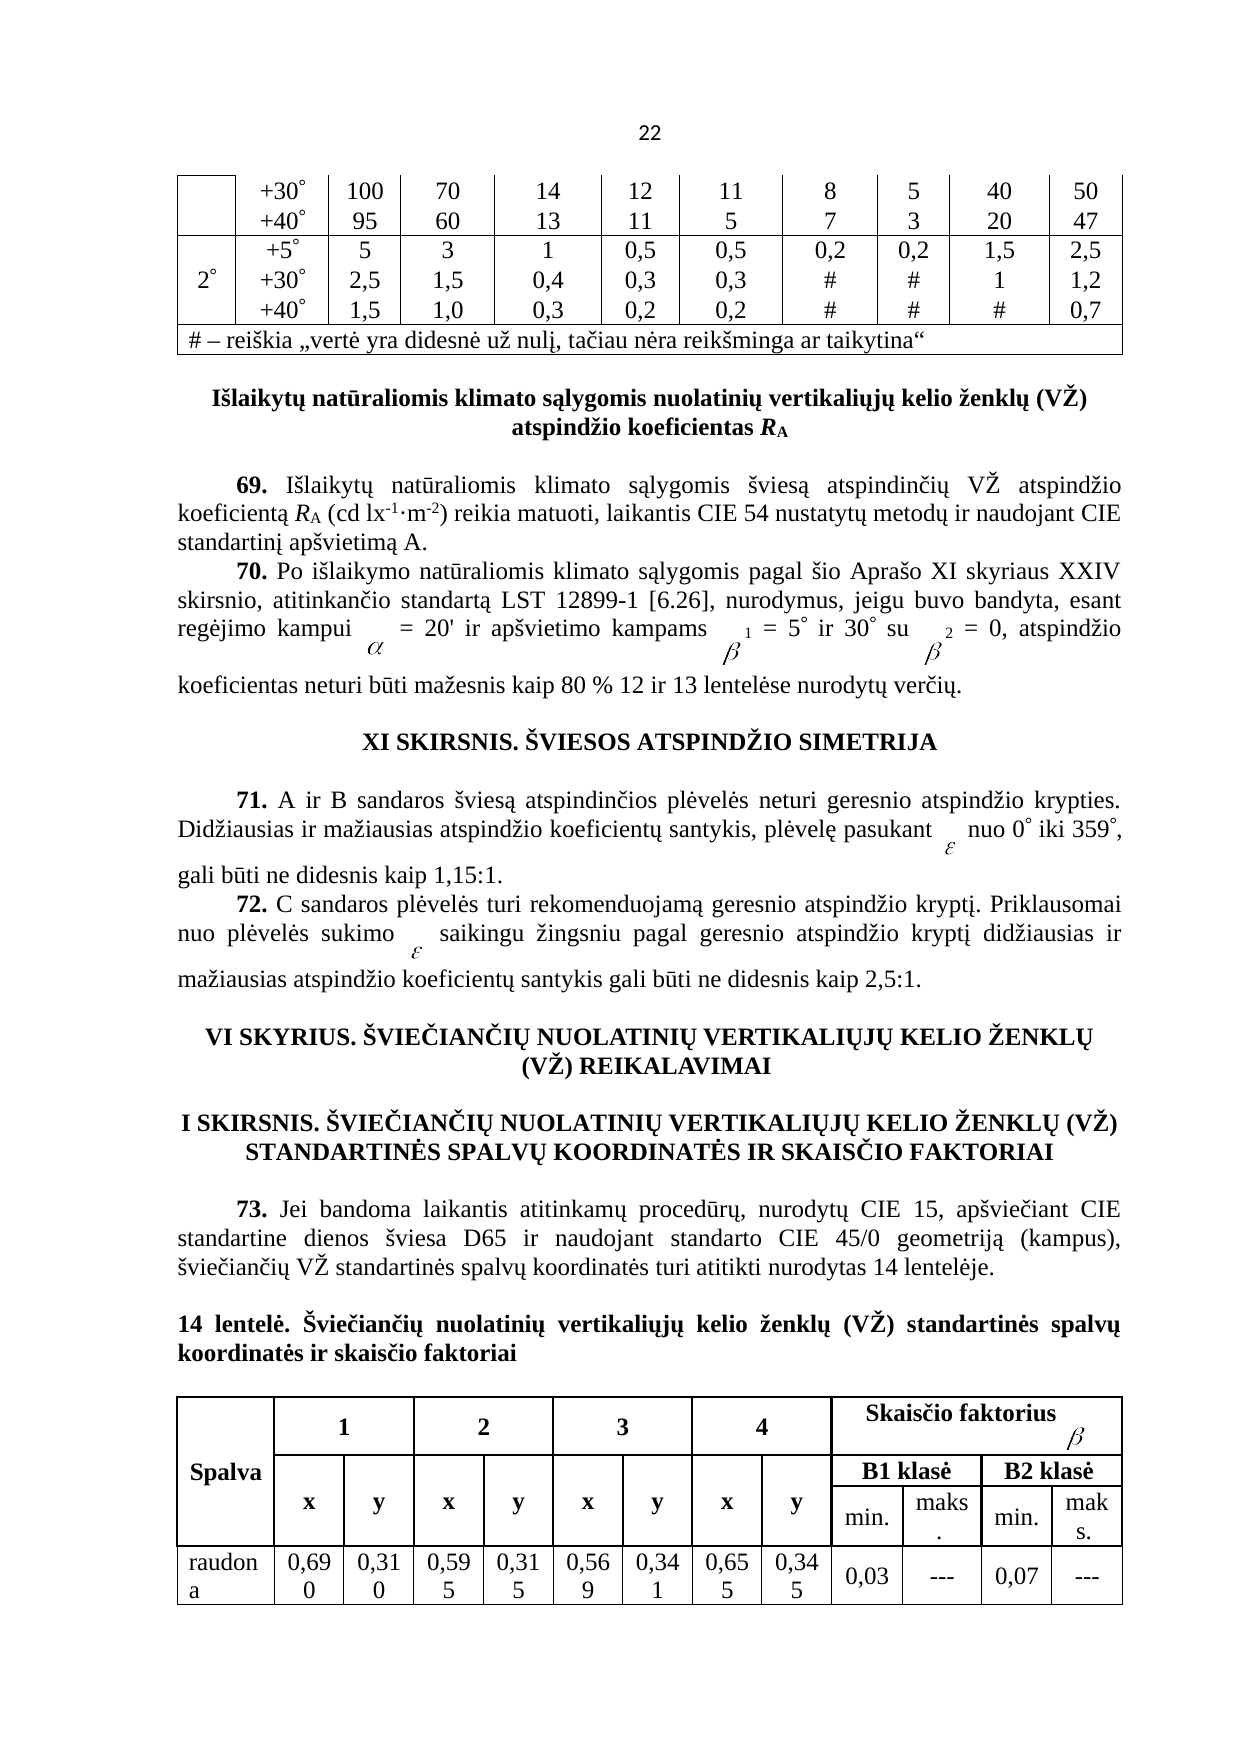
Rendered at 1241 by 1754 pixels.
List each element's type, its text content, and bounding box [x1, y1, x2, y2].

table_header 1 [275, 1398, 413, 1454]
table_cell 7 [783, 205, 877, 234]
table_cell 0,3 [680, 264, 782, 294]
table_cell 1,5 [329, 294, 400, 324]
table_header 2 [415, 1398, 552, 1454]
table_cell 0,7 [1050, 294, 1122, 324]
table_cell # [950, 294, 1049, 324]
table_cell 0,2 [680, 294, 782, 324]
table_cell [178, 176, 235, 234]
table_cell 0,5 [602, 236, 679, 264]
table_cell x [275, 1456, 343, 1545]
table_cell 0,569 [554, 1547, 622, 1604]
text 69. Išlaikytų natūraliomis klimato sąlygomis šviesą atspindinčių VŽ atspindžio koeficientą RA (cd lx-1·m-2) reikia matuoti, laikantis CIE 54 nustatytų metodų ir naudojant CIE standartinį apšvietimą A. [177, 470, 1122, 556]
table_cell 0,310 [344, 1547, 413, 1604]
table_cell 0,5 [680, 236, 782, 264]
table_cell 14 [495, 175, 601, 205]
table_cell 0,655 [693, 1547, 761, 1604]
table_cell 5 [680, 205, 782, 234]
table_cell 1 [495, 236, 601, 264]
table_cell 0,345 [762, 1547, 831, 1604]
table_cell # [878, 264, 949, 294]
table_cell 5 [329, 236, 400, 264]
table_cell 1,5 [950, 236, 1049, 264]
table_cell 2 [178, 236, 235, 324]
table_cell 0,3 [495, 294, 601, 324]
table_cell 50 [1050, 175, 1122, 205]
table_cell 0,4 [495, 264, 601, 294]
table_cell 1,2 [1050, 264, 1122, 294]
table_cell x [415, 1456, 483, 1545]
table_cell --- [1052, 1547, 1122, 1604]
text 14 lentelė. Šviečiančių nuolatinių vertikaliųjų kelio ženklų (VŽ) standartinės spalvų koordinatės ir skaisčio faktoriai [177, 1309, 1122, 1367]
text I SKIRSNIS. ŠVIEČIANČIŲ NUOLATINIŲ VERTIKALIŲJŲ KELIO ŽENKLŲ (VŽ) STANDARTINĖS SPALVŲ KOORDINATĖS IR SKAISČIO FAKTORIAI [177, 1108, 1122, 1166]
table_cell x [554, 1456, 622, 1545]
text 73. Jei bandoma laikantis atitinkamų procedūrų, nurodytų CIE 15, apšviečiant CIE standartine dienos šviesa D65 ir naudojant standarto CIE 45/0 geometriją (kampus), šviečiančių VŽ standartinės spalvų koordinatės turi atitikti nurodytas 14 lentelėje. [177, 1194, 1122, 1281]
table_header 3 [554, 1398, 691, 1454]
table_cell +40 [236, 294, 328, 324]
table_cell 2,5 [329, 264, 400, 294]
table_cell 3 [401, 236, 494, 264]
table_cell 100 [329, 175, 400, 205]
table_cell 0,2 [783, 236, 877, 264]
table_cell # [878, 294, 949, 324]
table_cell 5 [878, 175, 949, 205]
table_cell 40 [950, 175, 1049, 205]
table_cell 13 [495, 205, 601, 234]
table_cell y [763, 1456, 830, 1545]
table_cell 8 [783, 175, 877, 205]
table_cell 0,315 [484, 1547, 553, 1604]
table_header 4 [693, 1398, 830, 1454]
table_cell 0,03 [832, 1547, 902, 1604]
table_cell 0,690 [275, 1547, 343, 1604]
table_cell +40 [236, 205, 328, 234]
table_header Spalva [178, 1398, 273, 1545]
text VI SKYRIUS. ŠVIEČIANČIŲ NUOLATINIŲ VERTIKALIŲJŲ KELIO ŽENKLŲ (VŽ) REIKALAVIMAI [177, 1022, 1122, 1079]
table_cell min. [983, 1487, 1051, 1545]
table_cell 0,595 [414, 1547, 483, 1604]
table_cell min. [833, 1487, 902, 1545]
table_cell 70 [401, 175, 494, 205]
table_cell maks. [1053, 1487, 1121, 1545]
table_cell 2,5 [1050, 236, 1122, 264]
table_cell +5 [236, 236, 328, 264]
table_cell 1 [950, 264, 1049, 294]
table_cell 1,0 [401, 294, 494, 324]
table_cell 95 [329, 205, 400, 234]
table_cell B1 klasė [833, 1456, 980, 1485]
table_cell # [783, 264, 877, 294]
table_cell 0,341 [623, 1547, 692, 1604]
table_cell --- [903, 1547, 981, 1604]
table_cell y [345, 1456, 413, 1545]
table_cell # – reiškia „vertė yra didesnė už nulį, tačiau nėra reikšminga ar taikytina“ [178, 325, 1122, 354]
table_cell y [485, 1456, 552, 1545]
table_cell 3 [878, 205, 949, 234]
table_cell 0,2 [878, 236, 949, 264]
table_cell 11 [602, 205, 679, 234]
table_cell x [693, 1456, 761, 1545]
table_cell y [624, 1456, 691, 1545]
table_cell 11 [680, 175, 782, 205]
table_cell +30 [236, 175, 328, 205]
table_cell 0,2 [602, 294, 679, 324]
table_cell 12 [602, 175, 679, 205]
table_cell 47 [1050, 205, 1122, 234]
table_cell 20 [950, 205, 1049, 234]
text 71. A ir B sandaros šviesą atspindinčios plėvelės neturi geresnio atspindžio krypties. Didžiausias ir mažiausias atspindžio koeficientų santykis, plėvelę pasukant epsilon nuo 0 iki 359, gali būti ne didesnis kaip 1,15:1. [177, 785, 1122, 889]
table_cell 60 [401, 205, 494, 234]
table_cell 0,3 [602, 264, 679, 294]
table_header Skaisčio faktorius beta [833, 1398, 1121, 1454]
text XI SKIRSNIS. ŠVIESOS ATSPINDŽIO SIMETRIJA [177, 727, 1122, 756]
text 72. C sandaros plėvelės turi rekomenduojamą geresnio atspindžio kryptį. Priklausomai nuo plėvelės sukimo epsilon saikingu žingsniu pagal geresnio atspindžio kryptį didžiausias ir mažiausias atspindžio koeficientų santykis gali būti ne didesnis kaip 2,5:1. [177, 889, 1122, 993]
table_cell 1,5 [401, 264, 494, 294]
table_cell raudona [178, 1547, 274, 1604]
table_cell B2 klasė [983, 1456, 1121, 1485]
table_cell +30 [236, 264, 328, 294]
table_cell # [783, 294, 877, 324]
table_cell maks. [904, 1487, 980, 1545]
table_cell 0,07 [982, 1547, 1051, 1604]
text Išlaikytų natūraliomis klimato sąlygomis nuolatinių vertikaliųjų kelio ženklų (VŽ) atspindžio koeficientas RA [177, 383, 1122, 441]
text 70. Po išlaikymo natūraliomis klimato sąlygomis pagal šio Aprašo XI skyriaus XXIV skirsnio, atitinkančio standartą LST 12899-1 [6.26], nurodymus, jeigu buvo bandyta, esant regėjimo kampui alfa = 20' ir apšvietimo kampams beta1 = 5 ir 30 su beta2 = 0, atspindžio koeficientas neturi būti mažesnis kaip 80 % 12 ir 13 lentelėse nurodytų verčių. [177, 556, 1122, 699]
